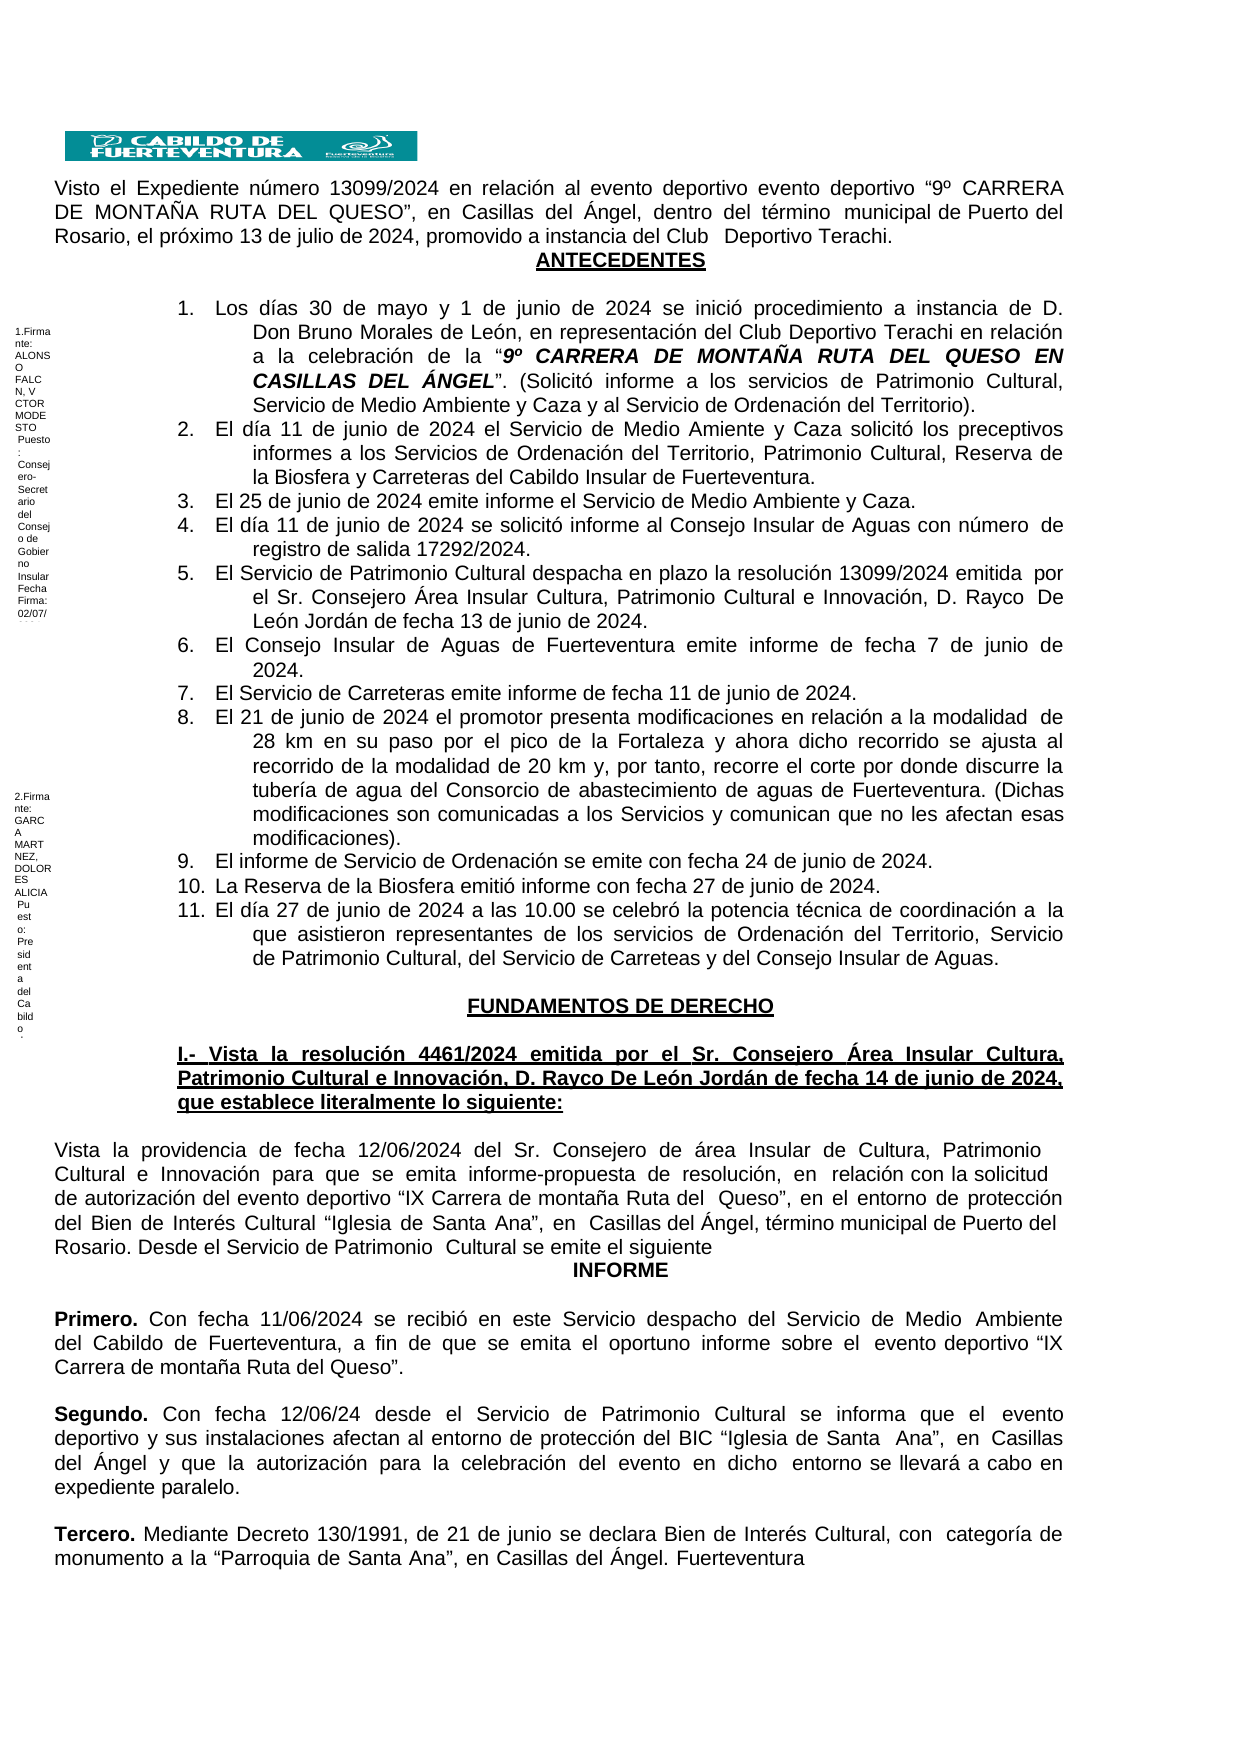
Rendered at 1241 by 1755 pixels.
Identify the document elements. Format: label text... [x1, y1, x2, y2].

picture [366, 1708, 957, 1725]
subtitle ANTECEDENTES [287, 248, 954, 272]
text [12, 789, 52, 1038]
text 2.Firmante: GARC A MART NEZ, DOLORES ALICIA [14, 790, 52, 898]
text Segundo. Con fecha 12/06/24 desde el Servicio de Patrimonio Cultural se informa que el evento deportivo y sus instalaciones afectan al entorno de protección del BIC “Iglesia de Santa Ana”, en Casillas del Ángel y que la autorización para la celebración del evento en dicho entorno se llevará a cabo en expediente paralelo. [54, 1402, 1064, 1498]
text Primero. Con fecha 11/06/2024 se recibió en este Servicio despacho del Servicio de Medio Ambiente del Cabildo de Fuerteventura, a fin de que se emita el oportuno informe sobre el evento deportivo “IX Carrera de montaña Ruta del Queso”. [54, 1306, 1064, 1379]
text I.- Vista la resolución 4461/2024 emitida por el Sr. Consejero Área Insular Cultura, [177, 1041, 1064, 1062]
list El 21 de junio de 2024 el promotor presenta modificaciones en relación a la modalidad de 28 km en su paso por el pico de la Fortaleza y ahora dicho recorrido se ajusta al recorrido de la modalidad de 20 km y, por tanto, recorre el corte por donde discurre la tubería de agua del Consorcio de abastecimiento de aguas de Fuerteventura. (Dichas modificaciones son comunicadas a los Servicios y comunican que no les afectan esas modificaciones). [177, 705, 1064, 850]
text Tercero. Mediante Decreto 130/1991, de 21 de junio se declara Bien de Interés Cultural, con categoría de monumento a la “Parroquia de Santa Ana”, en Casillas del Ángel. Fuerteventura [54, 1522, 1064, 1570]
text Puesto: Presidenta del Cabildo de Fuerteventura Fecha Firma: 02/07/2024 12:18:58 [17, 899, 34, 1038]
text [13, 325, 52, 621]
text Vista la providencia de fecha 12/06/2024 del Sr. Consejero de área Insular de Cultura, Patrimonio Cultural e Innovación para que se emita informe-propuesta de resolución, en relación con la solicitud de autorización del evento deportivo “IX Carrera de montaña Ruta del Queso”, en el entorno de protección del Bien de Interés Cultural “Iglesia de Santa Ana”, en Casillas del Ángel, término municipal de Puerto del Rosario. Desde el Servicio de Patrimonio Cultural se emite el siguiente [54, 1138, 1063, 1259]
list El día 11 de junio de 2024 se solicitó informe al Consejo Insular de Aguas con número de registro de salida 17292/2024. [177, 513, 1064, 561]
list El Servicio de Carreteras emite informe de fecha 11 de junio de 2024. [177, 681, 1241, 705]
picture [65, 131, 418, 161]
text Puesto: Consejero-Secretario del Consejo de Gobierno Insular Fecha Firma: 02/07/2024 10:02:19 [18, 434, 51, 621]
list La Reserva de la Biosfera emitió informe con fecha 27 de junio de 2024. [177, 874, 1241, 898]
list El Consejo Insular de Aguas de Fuerteventura emite informe de fecha 7 de junio de 2024. [177, 633, 1064, 681]
list El informe de Servicio de Ordenación se emite con fecha 24 de junio de 2024. [177, 850, 1241, 874]
text Visto el Expediente número 13099/2024 en relación al evento deportivo evento deportivo “9º CARRERA DE MONTAÑA RUTA DEL QUESO”, en Casillas del Ángel, dentro del término municipal de Puerto del Rosario, el próximo 13 de julio de 2024, promovido a instancia del Club Deportivo Terachi. [54, 176, 1064, 248]
subtitle FUNDAMENTOS DE DERECHO [287, 993, 954, 1017]
subtitle INFORME [533, 1259, 708, 1282]
text Patrimonio Cultural e Innovación, D. Rayco De León Jordán de fecha 14 de junio de 2024, que establece literalmente lo siguiente: [177, 1065, 1064, 1114]
list El día 11 de junio de 2024 el Servicio de Medio Amiente y Caza solicitó los preceptivos informes a los Servicios de Ordenación del Territorio, Patrimonio Cultural, Reserva de la Biosfera y Carreteras del Cabildo Insular de Fuerteventura. [177, 417, 1064, 489]
list El Servicio de Patrimonio Cultural despacha en plazo la resolución 13099/2024 emitida por el Sr. Consejero Área Insular Cultura, Patrimonio Cultural e Innovación, D. Rayco De León Jordán de fecha 13 de junio de 2024. [177, 561, 1064, 633]
list El día 27 de junio de 2024 a las 10.00 se celebró la potencia técnica de coordinación a la que asistieron representantes de los servicios de Ordenación del Territorio, Servicio de Patrimonio Cultural, del Servicio de Carreteas y del Consejo Insular de Aguas. [177, 898, 1064, 970]
list Los días 30 de mayo y 1 de junio de 2024 se inició procedimiento a instancia de D. Don Bruno Morales de León, en representación del Club Deportivo Terachi en relación a la celebración de la “9º CARRERA DE MONTAÑA RUTA DEL QUESO EN CASILLAS DEL ÁNGEL”. (Solicitó informe a los servicios de Patrimonio Cultural, Servicio de Medio Ambiente y Caza y al Servicio de Ordenación del Territorio). [177, 296, 1064, 417]
text 1.Firmante: ALONSO FALC N, V CTOR MODESTO [15, 326, 52, 433]
list El 25 de junio de 2024 emite informe el Servicio de Medio Ambiente y Caza. [177, 489, 1241, 513]
